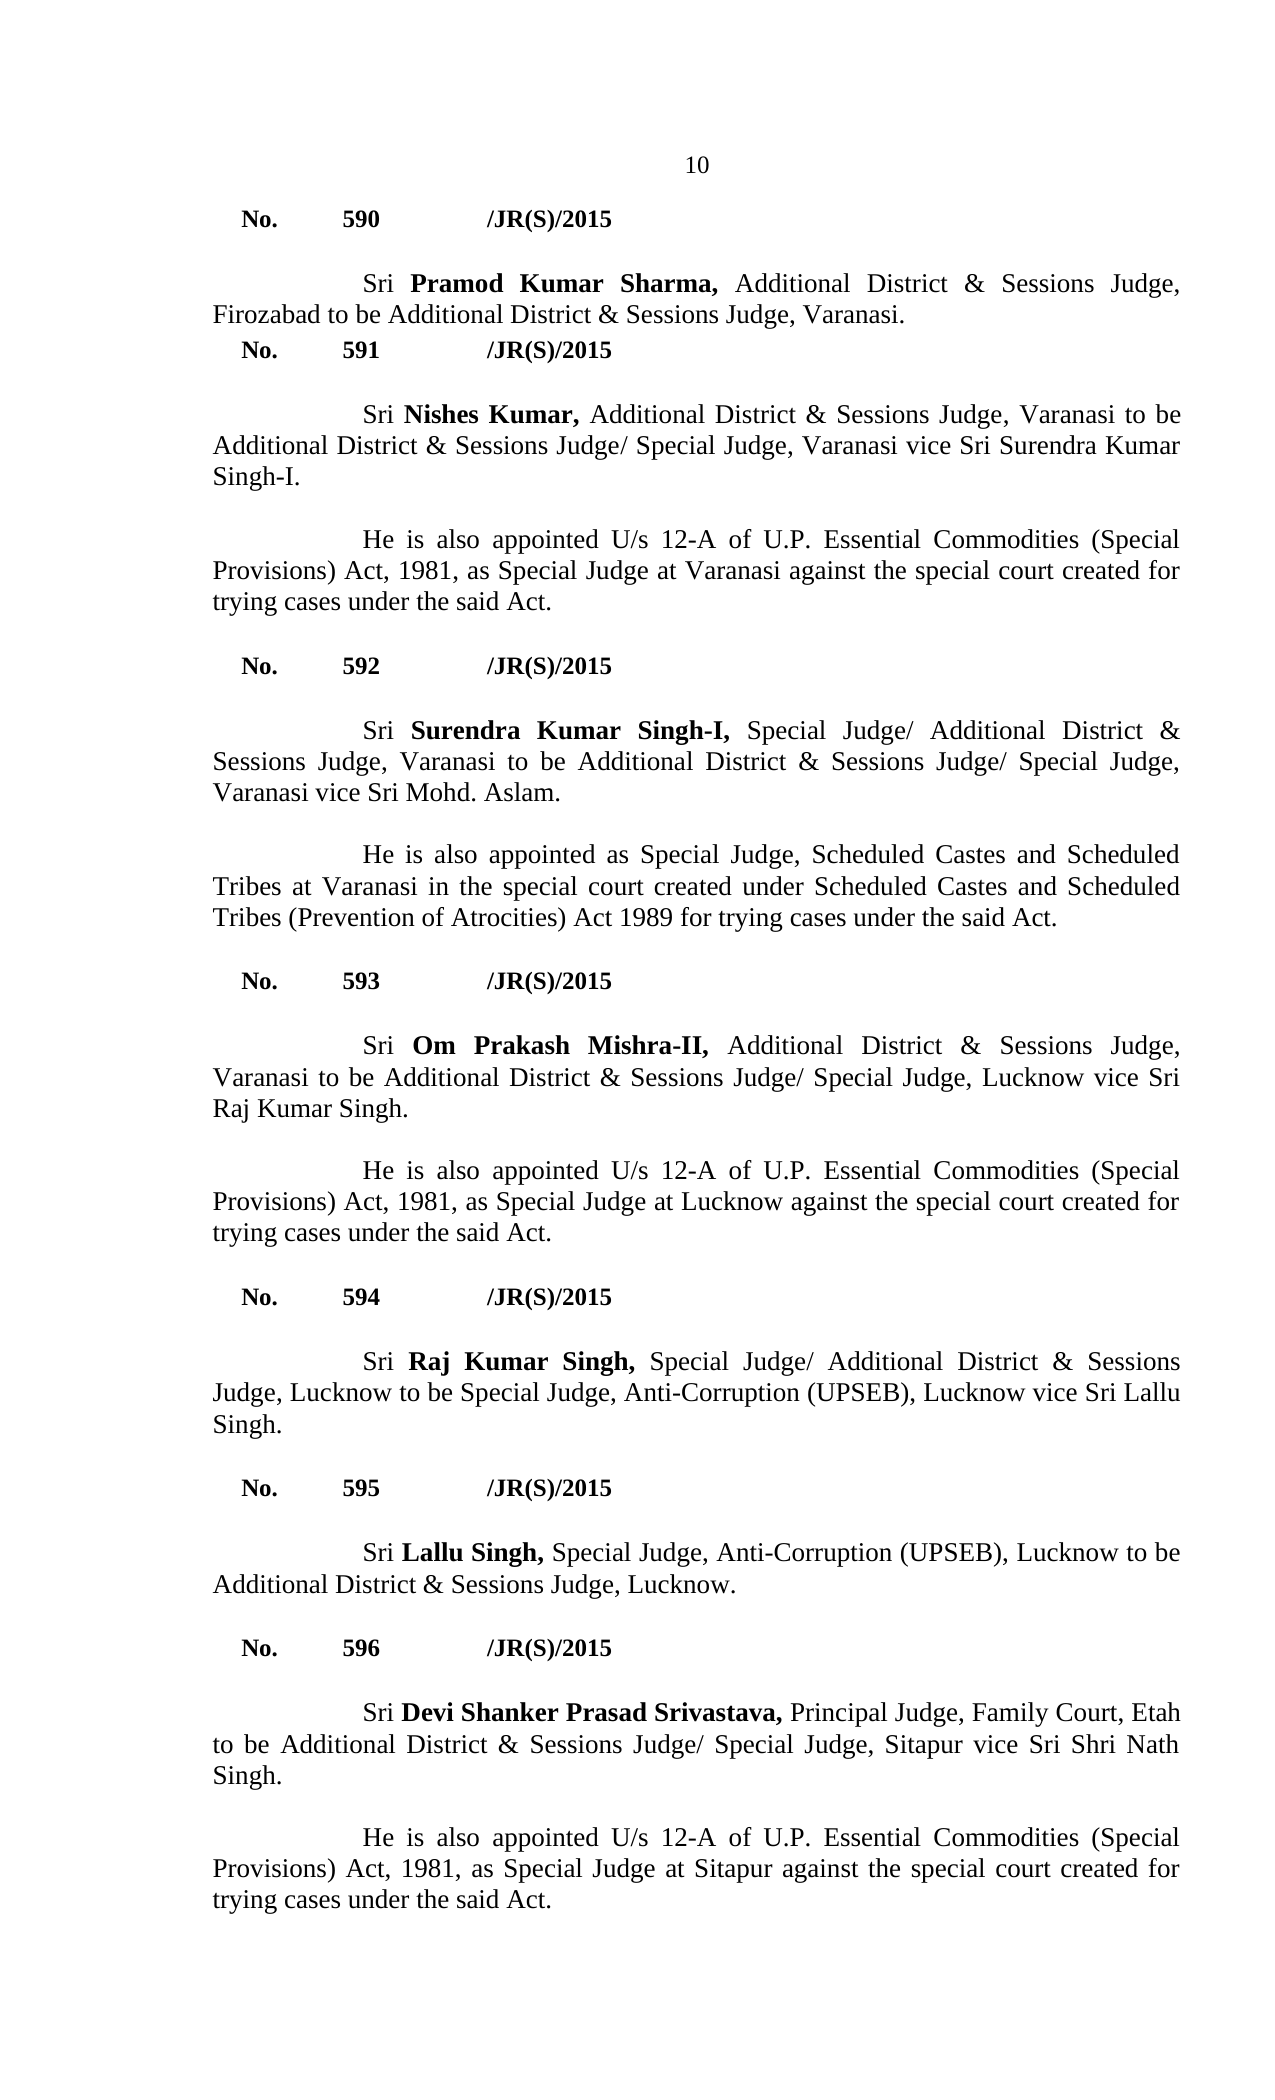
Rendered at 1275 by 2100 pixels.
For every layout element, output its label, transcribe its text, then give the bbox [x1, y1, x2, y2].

table_header [306, 1276, 453, 1317]
text He is also appointed U/s 12-A of U.P. Essential Commodities (Special Provisions) Act, 1981, as Special Judge at Sitapur against the special court created for trying cases under the said Act. [212, 1821, 1181, 1914]
text Sri Om Prakash Mishra-II, Additional District & Sessions Judge, Varanasi to be Additional District & Sessions Judge/ Special Judge, Lucknow vice Sri Raj Kumar Singh. [212, 1030, 1181, 1123]
table_header No. [213, 198, 306, 238]
table_header No. [213, 1628, 306, 1668]
table_header /JR(S)/2015 [453, 961, 645, 1001]
table_header No. [213, 1468, 306, 1508]
table_header No. [213, 329, 306, 369]
text He is also appointed as Special Judge, Scheduled Castes and Scheduled Tribes at Varanasi in the special court created under Scheduled Castes and Scheduled Tribes (Prevention of Atrocities) Act 1989 for trying cases under the said Act. [212, 838, 1181, 932]
table_header /JR(S)/2015 [453, 198, 645, 238]
text Sri Lallu Singh, Special Judge, Anti-Corruption (UPSEB), Lucknow to be Additional District & Sessions Judge, Lucknow. [212, 1537, 1181, 1599]
text He is also appointed U/s 12-A of U.P. Essential Commodities (Special Provisions) Act, 1981, as Special Judge at Lucknow against the special court created for trying cases under the said Act. [212, 1154, 1181, 1248]
table_header [306, 645, 453, 685]
text Sri Pramod Kumar Sharma, Additional District & Sessions Judge, Firozabad to be Additional District & Sessions Judge, Varanasi. [212, 267, 1181, 329]
table_header /JR(S)/2015 [453, 1628, 645, 1668]
table_header /JR(S)/2015 [453, 1276, 645, 1317]
table_header [306, 329, 453, 369]
text Sri Nishes Kumar, Additional District & Sessions Judge, Varanasi to be Additional District & Sessions Judge/ Special Judge, Varanasi vice Sri Surendra Kumar Singh-I. [212, 398, 1181, 492]
table_header [306, 1628, 453, 1668]
text He is also appointed U/s 12-A of U.P. Essential Commodities (Special Provisions) Act, 1981, as Special Judge at Varanasi against the special court created for trying cases under the said Act. [212, 523, 1181, 616]
table_header [306, 198, 453, 238]
table_header No. [213, 961, 306, 1001]
table_header /JR(S)/2015 [453, 1468, 645, 1508]
text Sri Surendra Kumar Singh-I, Special Judge/ Additional District & Sessions Judge, Varanasi to be Additional District & Sessions Judge/ Special Judge, Varanasi vice Sri Mohd. Aslam. [212, 714, 1181, 807]
text Sri Raj Kumar Singh, Special Judge/ Additional District & Sessions Judge, Lucknow to be Special Judge, Anti-Corruption (UPSEB), Lucknow vice Sri Lallu Singh. [212, 1345, 1181, 1439]
table_header [306, 1468, 453, 1508]
table_header /JR(S)/2015 [453, 645, 645, 685]
table_header No. [213, 645, 306, 685]
text Sri Devi Shanker Prasad Srivastava, Principal Judge, Family Court, Etah to be Additional District & Sessions Judge/ Special Judge, Sitapur vice Sri Shri Nath Singh. [212, 1697, 1181, 1790]
table_header [306, 961, 453, 1001]
table_header /JR(S)/2015 [453, 329, 645, 369]
table_header No. [213, 1276, 306, 1317]
